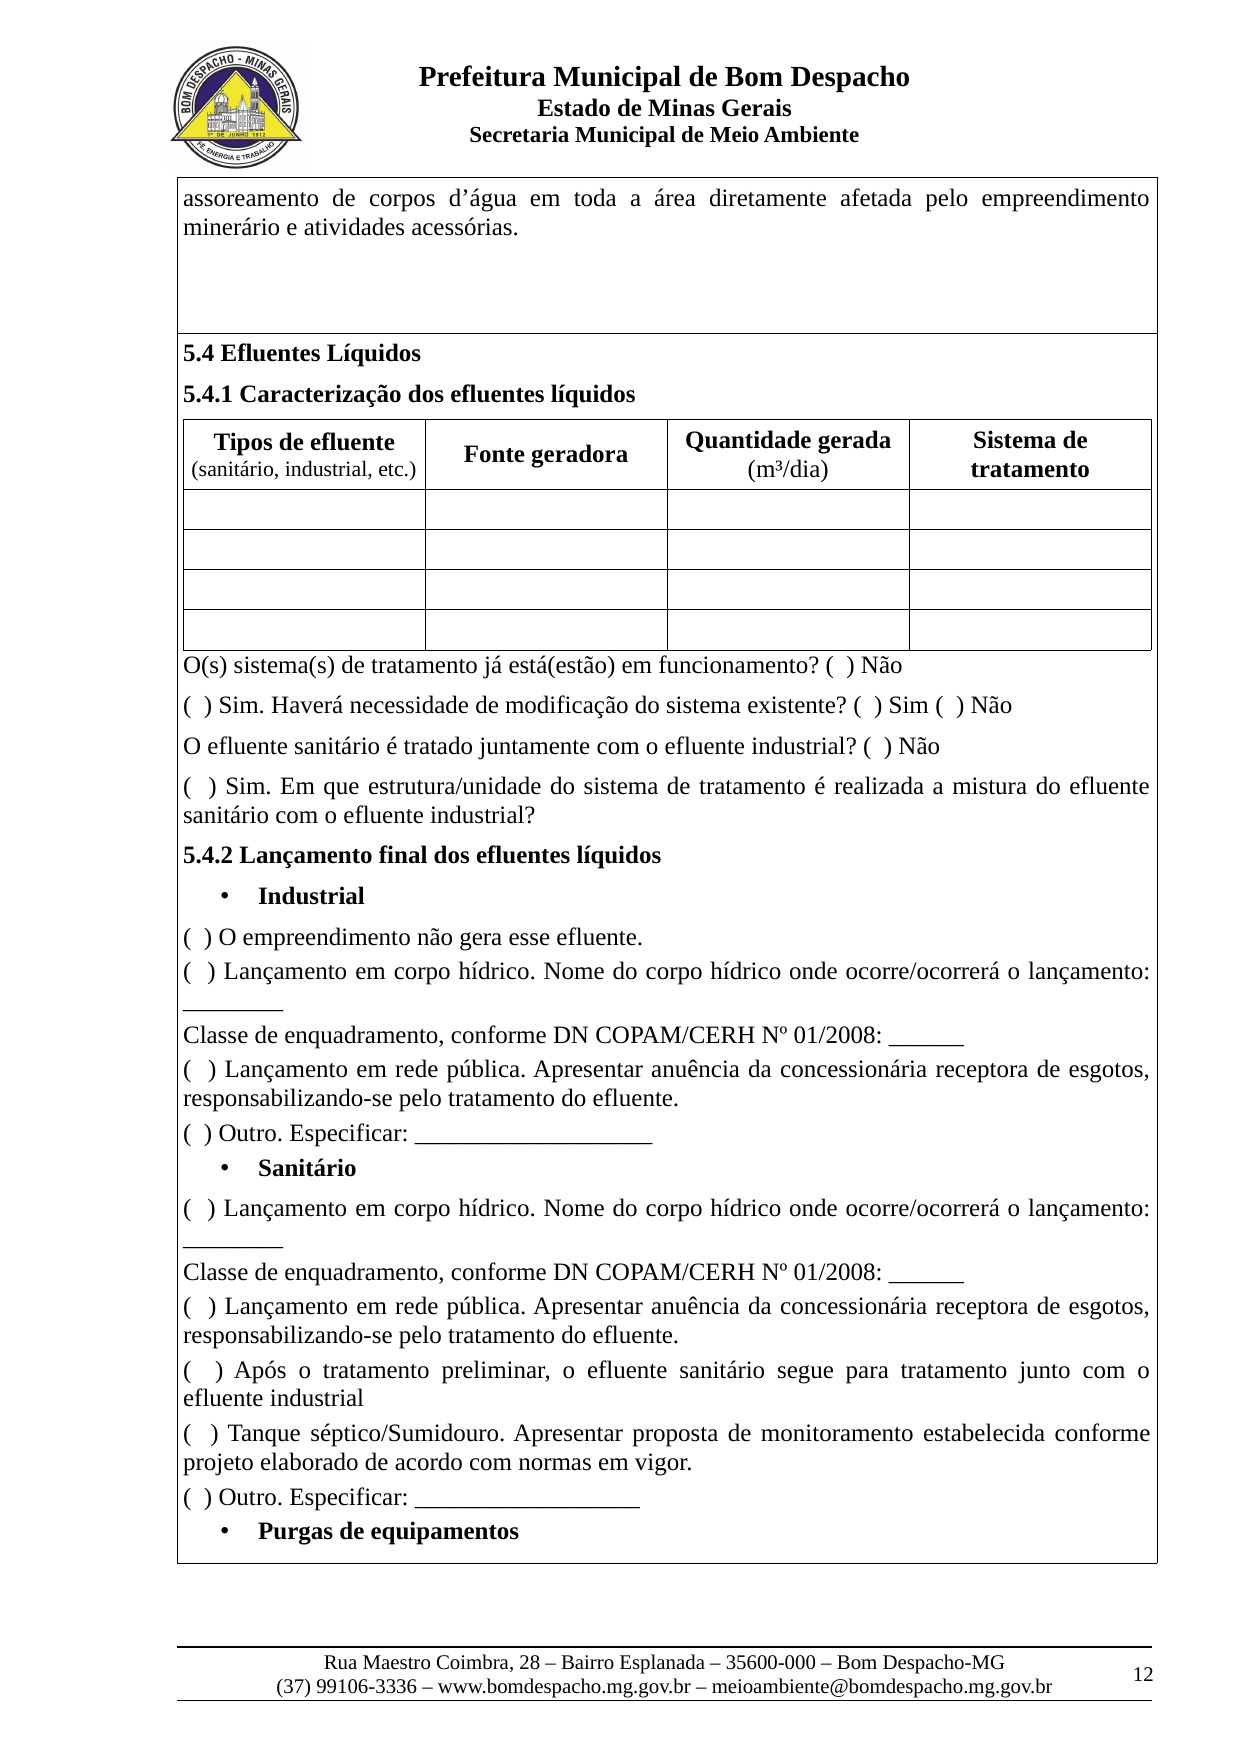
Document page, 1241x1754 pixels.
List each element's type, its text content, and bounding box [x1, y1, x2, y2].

table_cell [426, 490, 667, 529]
table_cell [426, 570, 667, 609]
table_cell [426, 530, 667, 569]
table_cell [910, 610, 1151, 650]
table_cell [184, 570, 425, 609]
picture [162, 39, 308, 174]
table_header Tipos de efluente (sanitário, industrial, etc.) [184, 420, 425, 488]
table_header Fonte geradora [426, 420, 667, 488]
table_cell [668, 610, 909, 650]
table_cell [426, 610, 667, 650]
table_cell [668, 570, 909, 609]
table_cell [910, 570, 1151, 609]
table_cell [184, 610, 425, 650]
table_cell [668, 530, 909, 569]
table_header Quantidade gerada (m³/dia) [668, 420, 909, 488]
table_cell [668, 490, 909, 529]
table_header Sistema de tratamento [910, 420, 1151, 488]
table_cell [910, 490, 1151, 529]
table_cell 5.4 Efluentes Líquidos 5.4.1 Caracterização dos efluentes líquidos O(s) sistema(s) de tratamento já está(estão) em funcionamento? ( ) Não ( ) Sim. Haverá necessidade de modificação do sistema existente? ( ) Sim ( ) Não O efluente sanitário é tratado juntamente com o efluente industrial? ( ) Não ( ) Sim. Em que estrutura/unidade do sistema de tratamento é realizada a mistura do efluente sanitário com o efluente industrial? 5.4.2 Lançamento final dos efluentes líquidos Industrial ( ) O empreendimento não gera esse efluente. ( ) Lançamento em corpo hídrico. Nome do corpo hídrico onde ocorre/ocorrerá o lançamento: ________ Classe de enquadramento, conforme DN COPAM/CERH Nº 01/2008: ______ ( ) Lançamento em rede pública. Apresentar anuência da concessionária receptora de esgotos, responsabilizando-se pelo tratamento do efluente. ( ) Outro. Especificar: ___________________ Sanitário ( ) Lançamento em corpo hídrico. Nome do corpo hídrico onde ocorre/ocorrerá o lançamento: ________ Classe de enquadramento, conforme DN COPAM/CERH Nº 01/2008: ______ ( ) Lançamento em rede pública. Apresentar anuência da concessionária receptora de esgotos, responsabilizando-se pelo tratamento do efluente. ( ) Após o tratamento preliminar, o efluente sanitário segue para tratamento junto com o efluente industrial ( ) Tanque séptico/Sumidouro. Apresentar proposta de monitoramento estabelecida conforme projeto elaborado de acordo com normas em vigor. ( ) Outro. Especificar: __________________ Purgas de equipamentos [178, 334, 1157, 1562]
table_cell [184, 490, 425, 529]
table_cell [910, 530, 1151, 569]
table_cell [184, 530, 425, 569]
table_cell assoreamento de corpos d’água em toda a área diretamente afetada pelo empreendimento minerário e atividades acessórias. [178, 178, 1157, 332]
